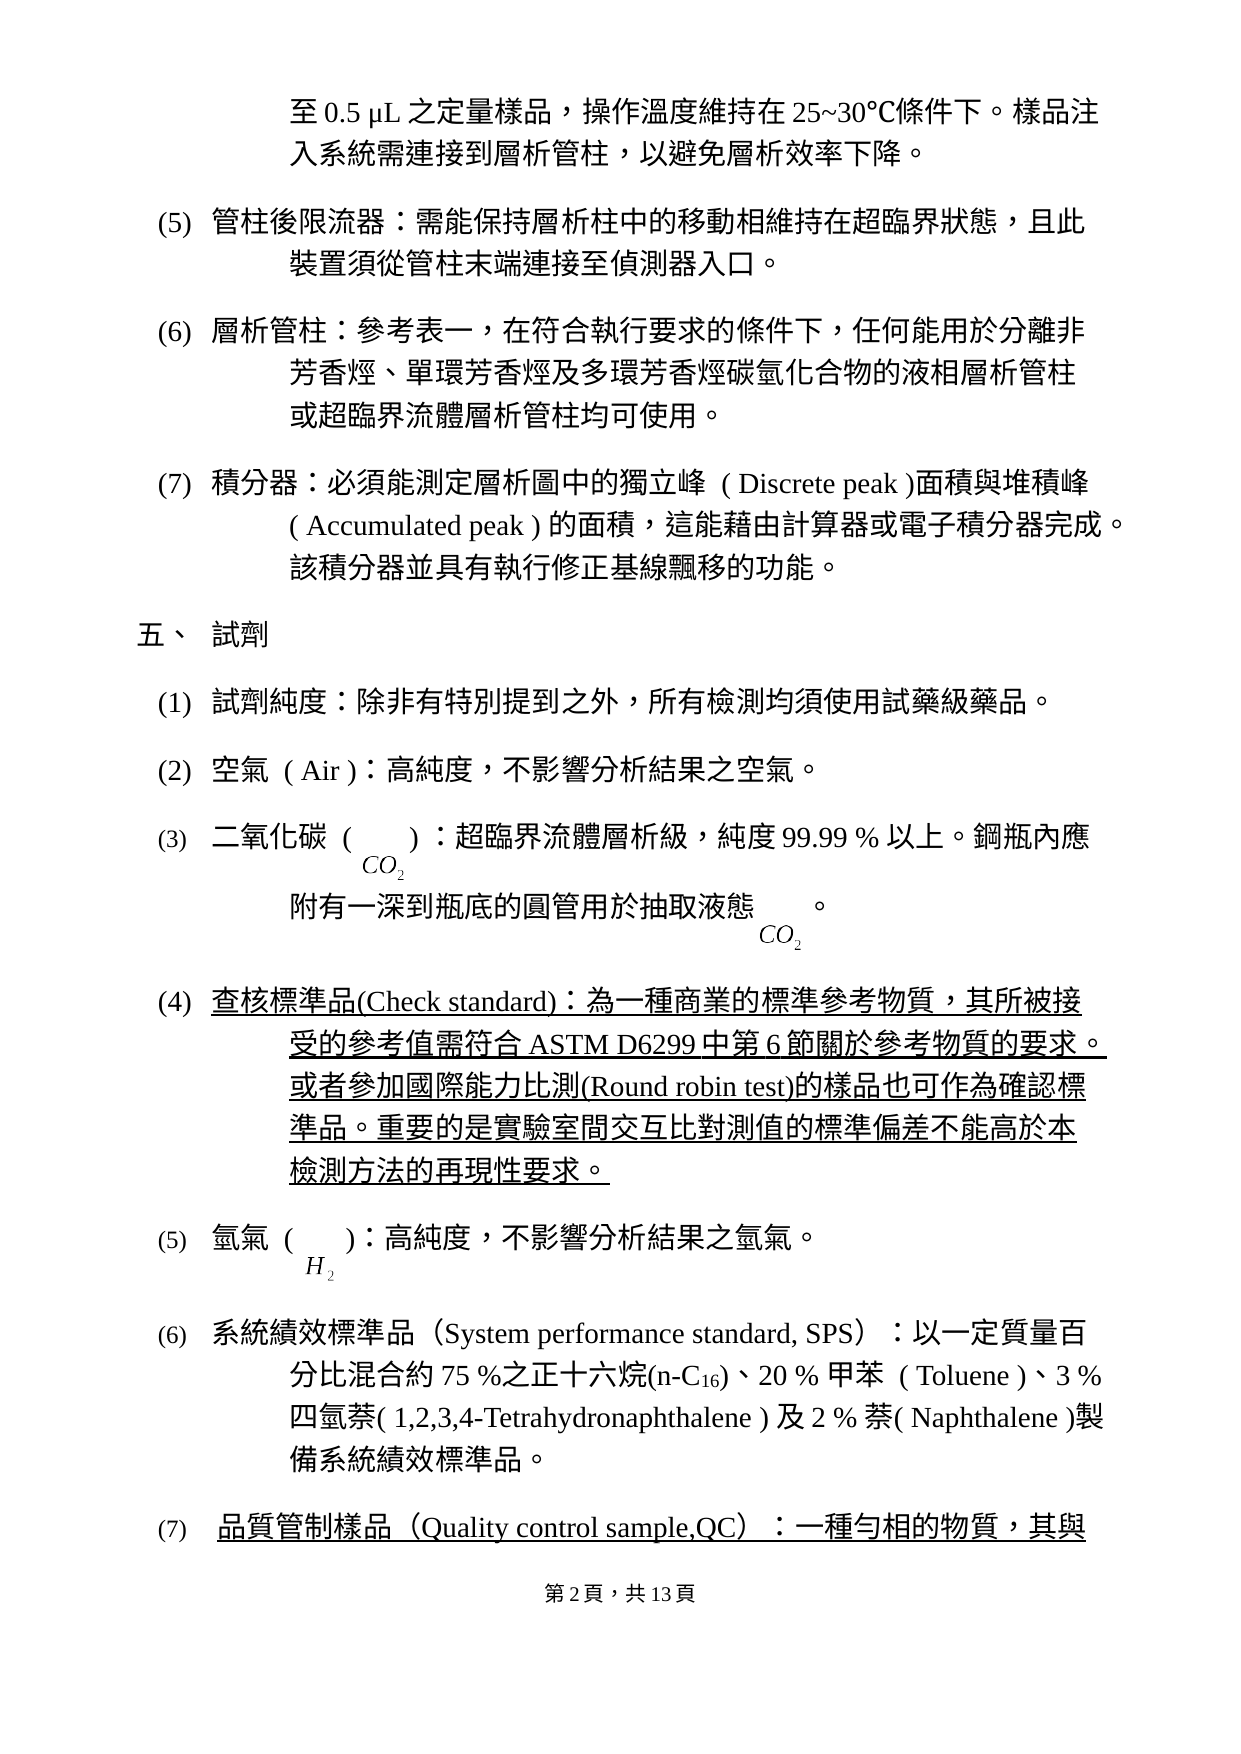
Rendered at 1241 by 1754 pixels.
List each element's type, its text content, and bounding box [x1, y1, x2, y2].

list 氫氣 ( )：高純度，不影響分析結果之氫氣。 [158, 1214, 1104, 1284]
list 試劑 [136, 612, 1104, 654]
list 管柱後限流器：需能保持層析柱中的移動相維持在超臨界狀態，且此裝置須從管柱末端連接至偵測器入口。 [158, 198, 1104, 283]
list 至0.5 μL之定量樣品，操作溫度維持在25~30℃條件下。樣品注入系統需連接到層析管柱，以避免層析效率下降。 [158, 89, 1104, 173]
list 查核標準品(Check standard)：為一種商業的標準參考物質，其所被接受的參考值需符合ASTM D6299中第6節關於參考物質的要求。或者參加國際能力比測(Round robin test)的樣品也可作為確認標準品。重要的是實驗室間交互比對測值的標準偏差不能高於本檢測方法的再現性要求。 [158, 978, 1104, 1189]
list 空氣 ( Air )：高純度，不影響分析結果之空氣。 [158, 746, 1104, 788]
list 試劑純度：除非有特別提到之外，所有檢測均須使用試藥級藥品。 [158, 679, 1104, 721]
list 二氧化碳 ( ) ：超臨界流體層析級，純度99.99 % 以上。鋼瓶內應附有一深到瓶底的圓管用於抽取液態。 [158, 813, 1104, 953]
list 品質管制樣品（Quality control sample,QC）：一種勻相的物質，其與 [158, 1503, 1104, 1546]
list 層析管柱：參考表一，在符合執行要求的條件下，任何能用於分離非芳香烴、單環芳香烴及多環芳香烴碳氫化合物的液相層析管柱或超臨界流體層析管柱均可使用。 [158, 308, 1104, 435]
list 積分器：必須能測定層析圖中的獨立峰 ( Discrete peak )面積與堆積峰 ( Accumulated peak ) 的面積，這能藉由計算器或電子積分器完成。該積分器並具有執行修正基線飄移的功能。 [158, 460, 1104, 587]
list 系統績效標準品（System performance standard, SPS）：以一定質量百分比混合約75 %之正十六烷(n-C16)、20 % 甲苯 ( Toluene )、3 % 四氫萘( 1,2,3,4-Tetrahydronaphthalene ) 及2 % 萘( Naphthalene )製備系統績效標準品。 [158, 1309, 1104, 1478]
